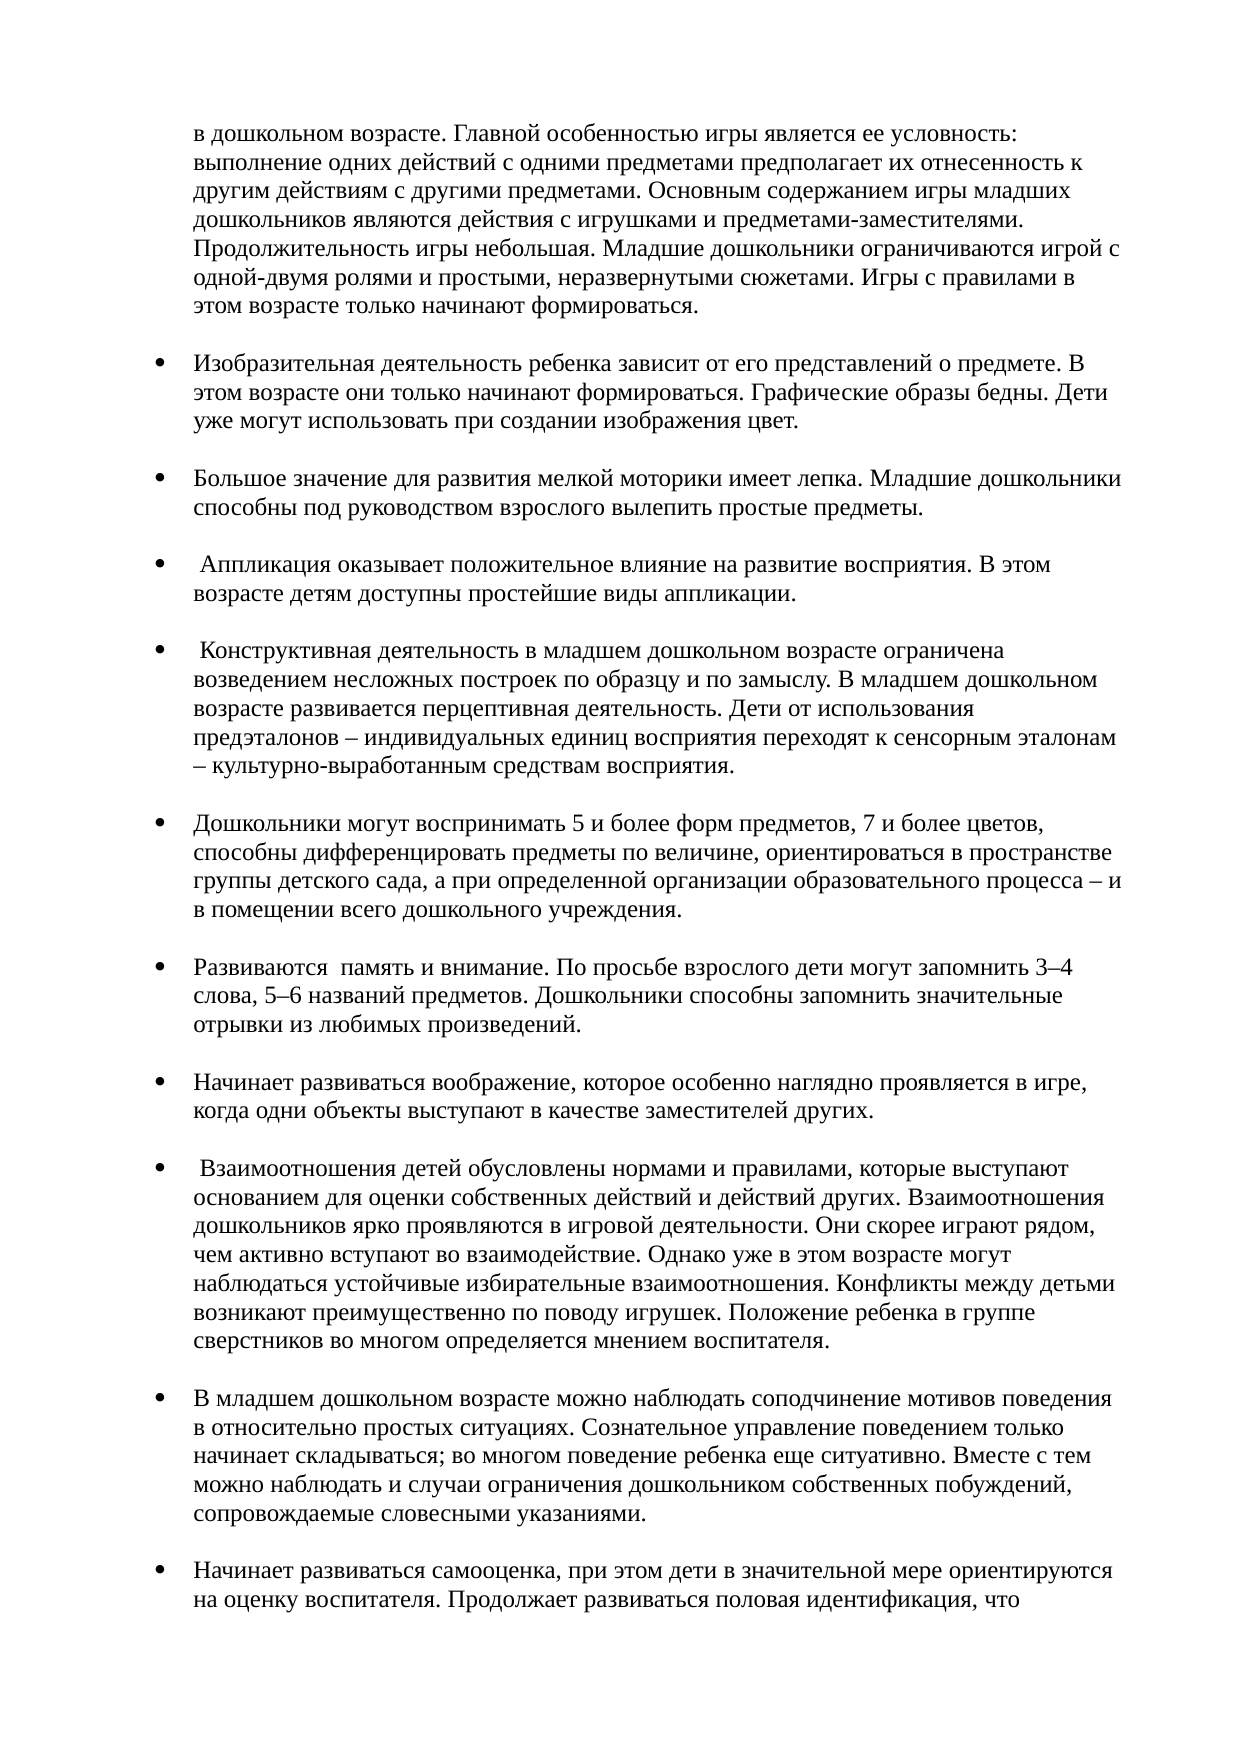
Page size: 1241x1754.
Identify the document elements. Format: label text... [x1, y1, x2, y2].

list Аппликация оказывает положительное влияние на развитие восприятия. В этом возрасте детям доступны простейшие виды аппликации. [156, 549, 1122, 607]
list Дошкольники могут воспринимать 5 и более форм предметов, 7 и более цветов, способны дифференцировать предметы по величине, ориентироваться в пространстве группы детского сада, а при определенной организации образовательного процесса – и в помещении всего дошкольного учреждения. [156, 808, 1122, 923]
list Развиваются память и внимание. По просьбе взрослого дети могут запомнить 3–4 слова, 5–6 названий предметов. Дошкольники способны запомнить значительные отрывки из любимых произведений. [156, 952, 1122, 1038]
list Большое значение для развития мелкой моторики имеет лепка. Младшие дошкольники способны под руководством взрослого вылепить простые предметы. [156, 463, 1122, 521]
list Взаимоотношения детей обусловлены нормами и правилами, которые выступают основанием для оценки собственных действий и действий других. Взаимоотношения дошкольников ярко проявляются в игровой деятельности. Они скорее играют рядом, чем активно вступают во взаимодействие. Однако уже в этом возрасте могут наблюдаться устойчивые избирательные взаимоотношения. Конфликты между детьми возникают преимущественно по поводу игрушек. Положение ребенка в группе сверстников во многом определяется мнением воспитателя. [156, 1153, 1122, 1354]
list Изобразительная деятельность ребенка зависит от его представлений о предмете. В этом возрасте они только начинают формироваться. Графические образы бедны. Дети уже могут использовать при создании изображения цвет. [156, 348, 1122, 434]
list Начинает развиваться самооценка, при этом дети в значительной мере ориентируются на оценку воспитателя. Продолжает развиваться половая идентификация, что [156, 1556, 1122, 1613]
list Конструктивная деятельность в младшем дошкольном возрасте ограничена возведением несложных построек по образцу и по замыслу. В младшем дошкольном возрасте развивается перцептивная деятельность. Дети от использования предэталонов – индивидуальных единиц восприятия переходят к сенсорным эталонам – культурно-выработанным средствам восприятия. [156, 636, 1122, 779]
list В младшем дошкольном возрасте можно наблюдать соподчинение мотивов поведения в относительно простых ситуациях. Сознательное управление поведением только начинает складываться; во многом поведение ребенка еще ситуативно. Вместе с тем можно наблюдать и случаи ограничения дошкольником собственных побуждений, сопровождаемые словесными указаниями. [156, 1383, 1122, 1527]
list в дошкольном возрасте. Главной особенностью игры является ее условность: выполнение одних действий с одними предметами предполагает их отнесенность к другим действиям с другими предметами. Основным содержанием игры младших дошкольников являются действия с игрушками и предметами-заместителями. Продолжительность игры небольшая. Младшие дошкольники ограничиваются игрой с одной-двумя ролями и простыми, неразвернутыми сюжетами. Игры с правилами в этом возрасте только начинают формироваться. [156, 118, 1122, 319]
list Начинает развиваться воображение, которое особенно наглядно проявляется в игре, когда одни объекты выступают в качестве заместителей других. [156, 1067, 1122, 1124]
